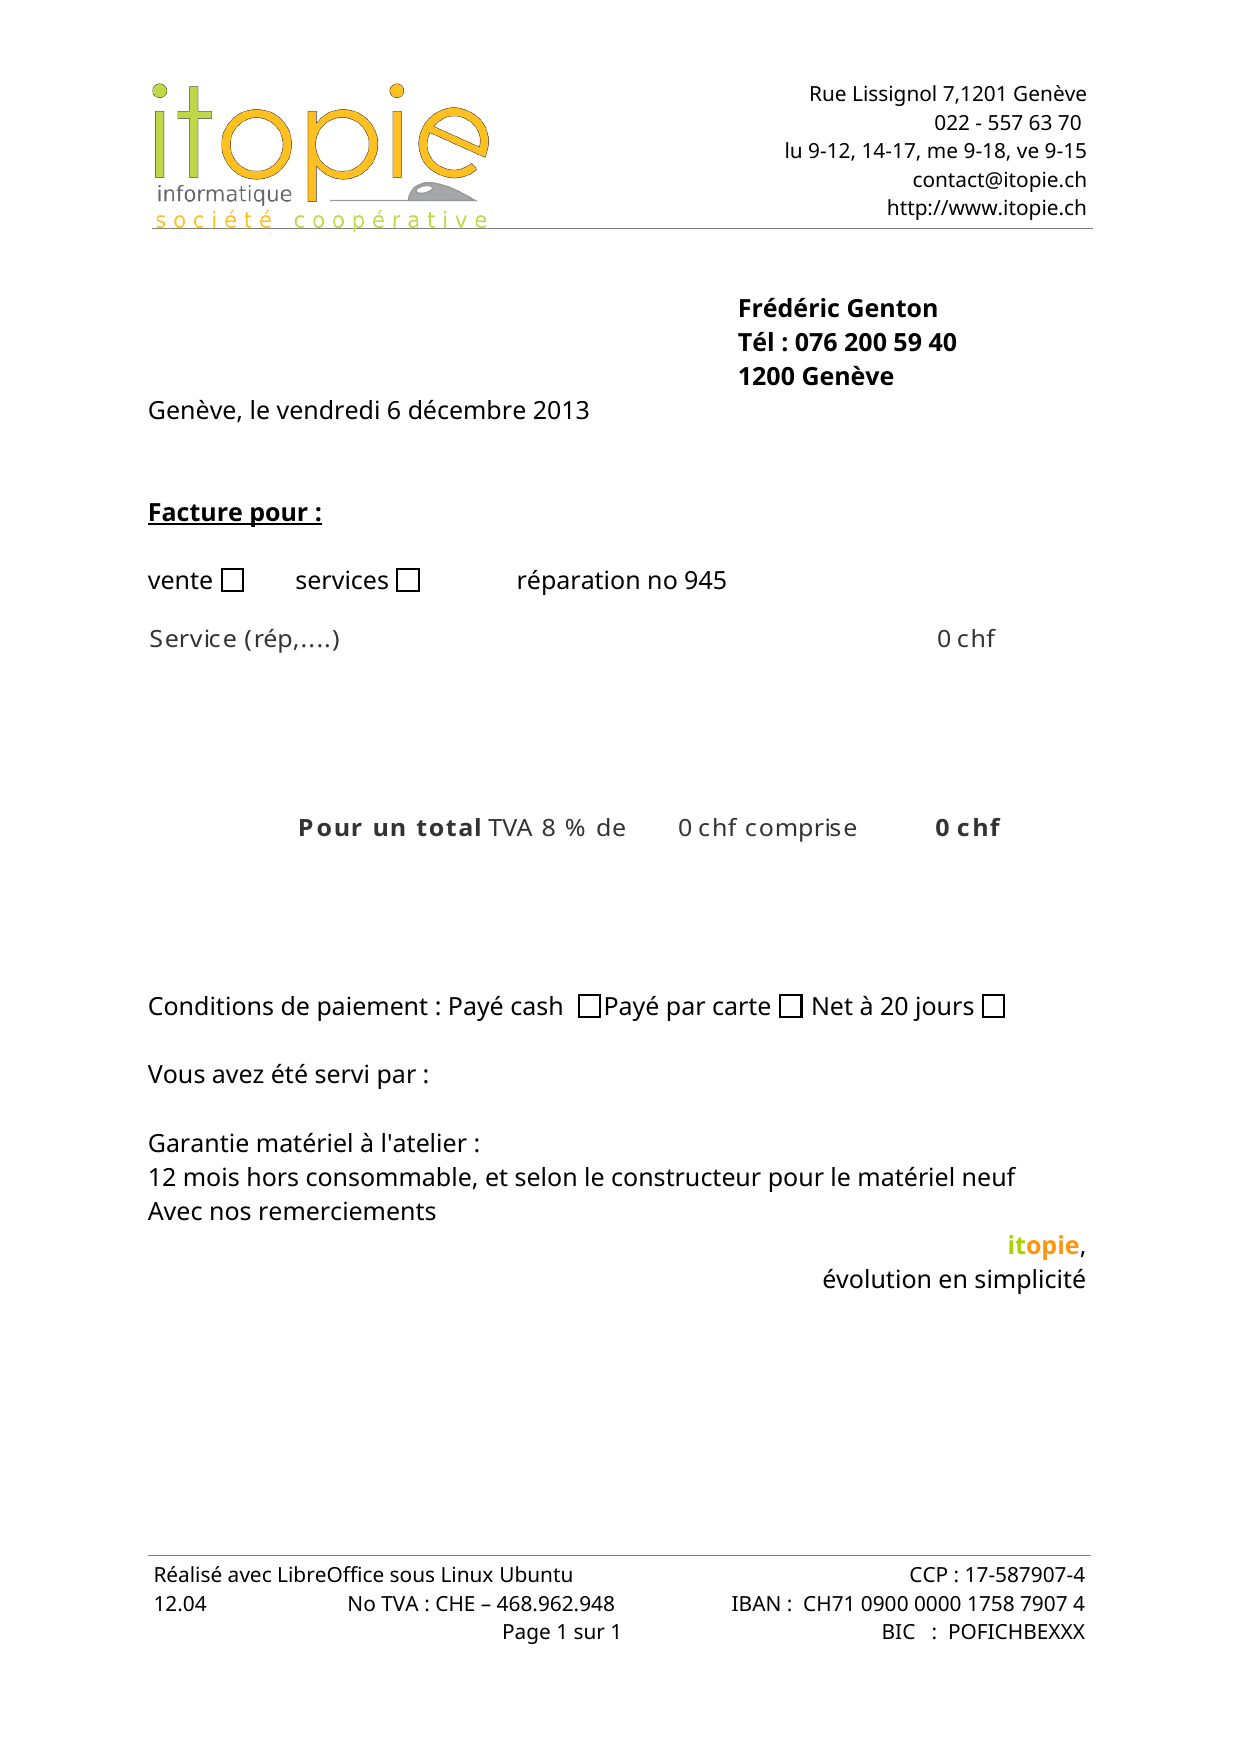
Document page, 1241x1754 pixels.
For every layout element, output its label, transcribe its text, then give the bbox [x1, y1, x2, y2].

text Genève, le vendredi 6 décembre 2013 [148, 392, 1093, 427]
text 1200 Genève [148, 358, 1093, 392]
text évolution en simplicité [148, 1262, 1093, 1296]
text vente services réparation no 945 [148, 563, 1093, 597]
text Tél : 076 200 59 40 [148, 324, 1093, 358]
text Vous avez été servi par : [148, 1057, 1093, 1091]
text Facture pour : [148, 495, 1093, 529]
picture [138, 72, 500, 244]
text Avec nos remerciements [148, 1193, 1093, 1227]
text Frédéric Genton [148, 290, 1093, 324]
text Conditions de paiement : Payé cash Payé par carte Net à 20 jours [148, 989, 1093, 1023]
text Garantie matériel à l'atelier : [148, 1125, 1093, 1159]
text itopie, [148, 1227, 1093, 1262]
text 12 mois hors consommable, et selon le constructeur pour le matériel neuf [148, 1159, 1093, 1193]
